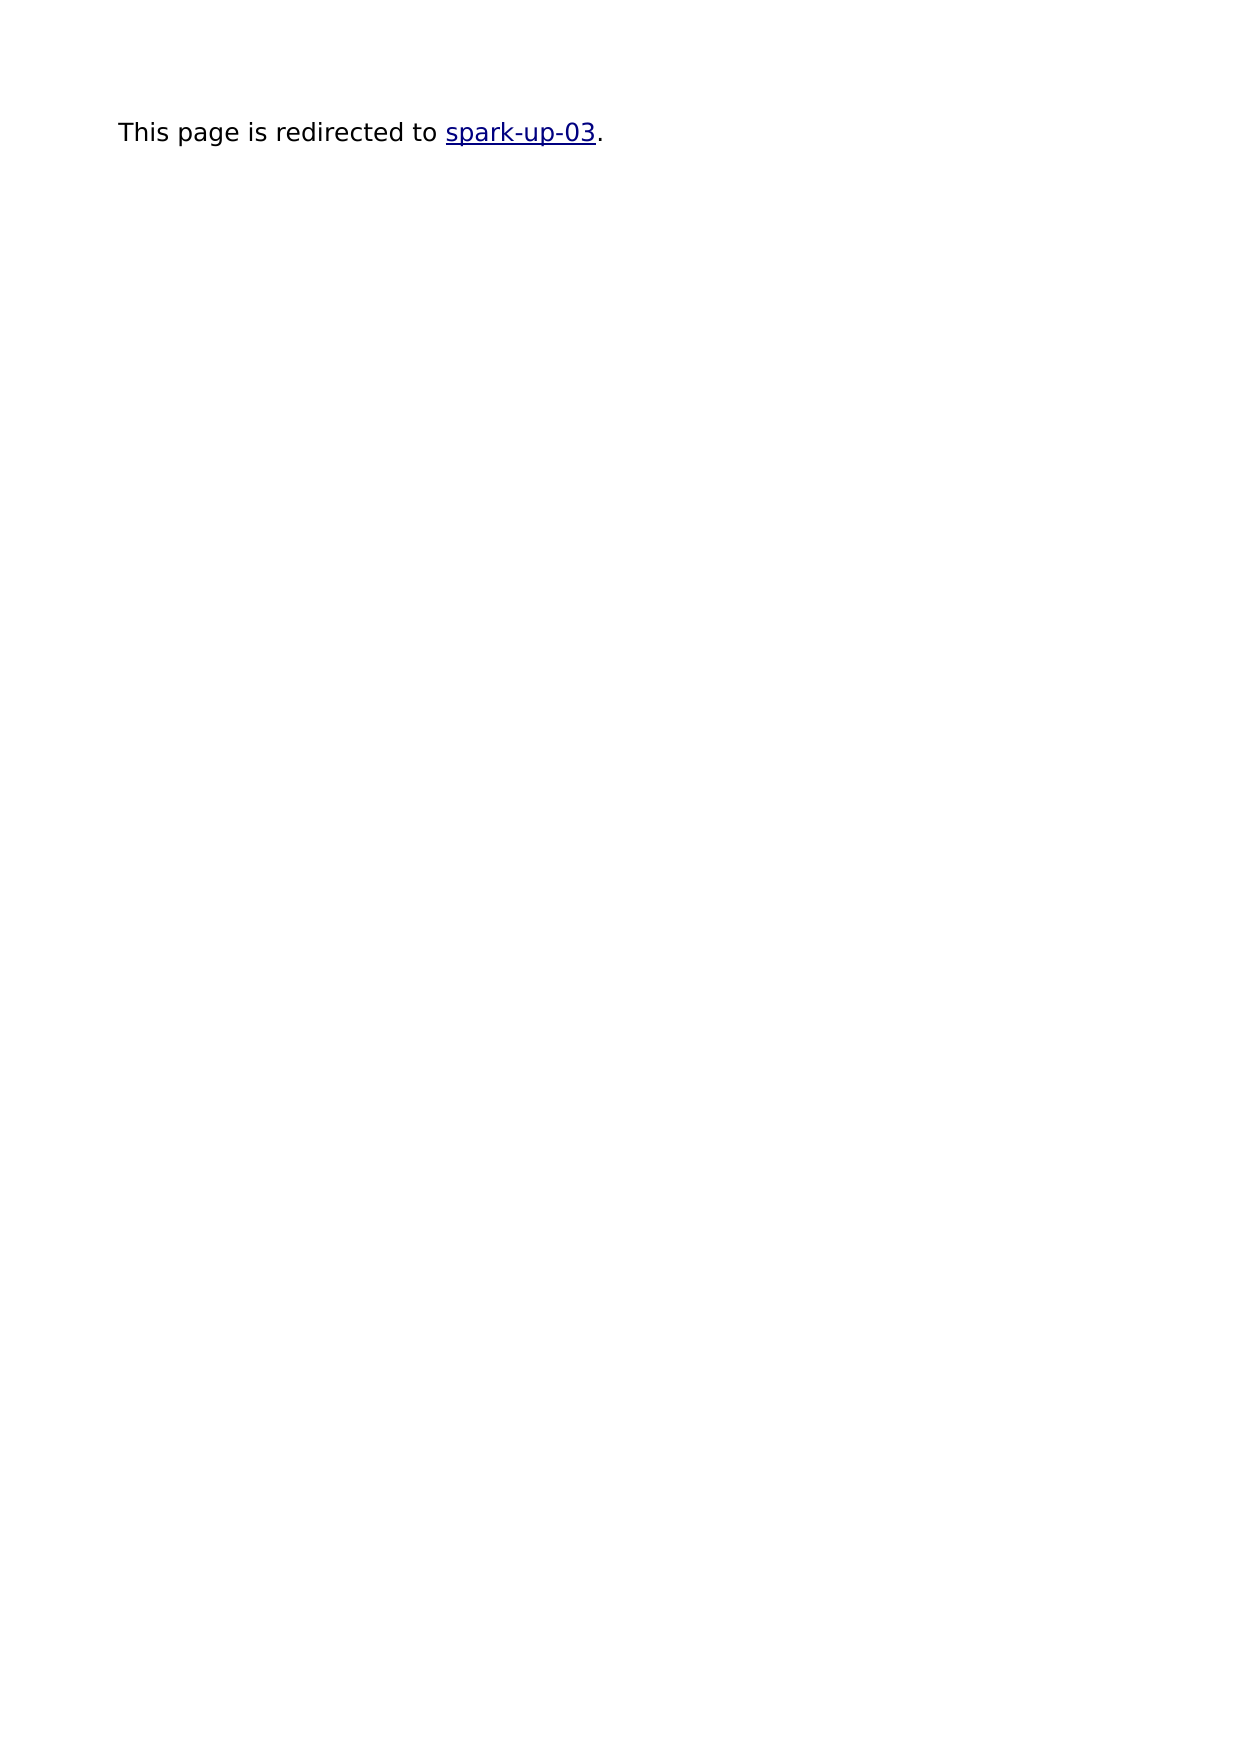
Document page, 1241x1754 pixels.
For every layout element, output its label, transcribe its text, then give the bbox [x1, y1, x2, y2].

text This page is redirected to spark-up-03. [118, 118, 1122, 147]
